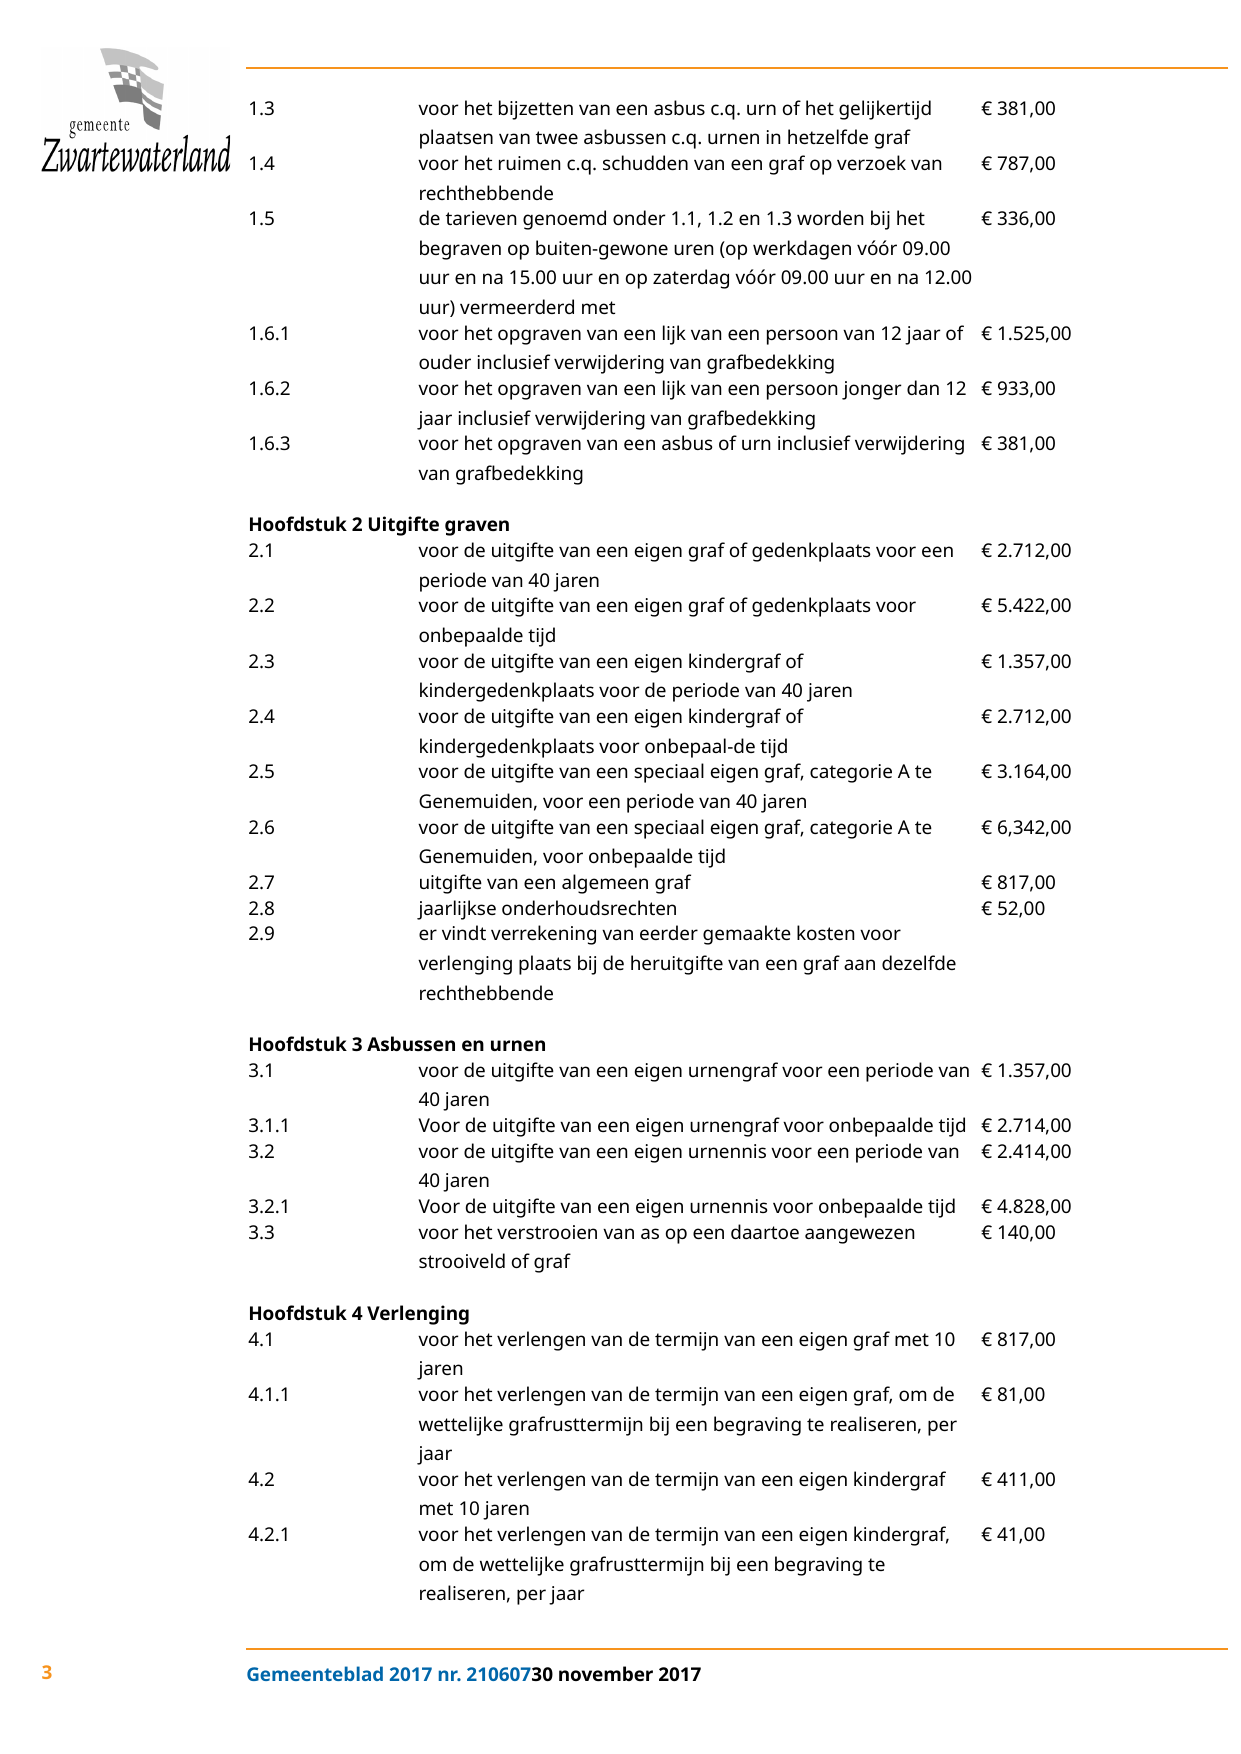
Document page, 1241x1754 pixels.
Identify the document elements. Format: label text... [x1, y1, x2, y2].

table_cell 2.2 [248, 593, 418, 648]
table_cell 1.4 [248, 150, 418, 205]
table_cell uitgifte van een algemeen graf [418, 869, 981, 895]
table_cell € 4.828,00 [981, 1193, 1152, 1219]
table_cell [981, 486, 1152, 512]
table_cell 3.2.1 [248, 1193, 418, 1219]
table_cell voor het verlengen van de termijn van een eigen graf, om de wettelijke grafrusttermijn bij een begraving te realiseren, per jaar [418, 1381, 981, 1466]
table_cell voor het verlengen van de termijn van een eigen kindergraf met 10 jaren [418, 1466, 981, 1521]
table_cell 2.7 [248, 869, 418, 895]
table_cell 2.9 [248, 921, 418, 1006]
table_cell [981, 921, 1152, 1006]
table_cell voor het opgraven van een asbus of urn inclusief verwijdering van grafbedekking [418, 431, 981, 486]
table_cell er vindt verrekening van eerder gemaakte kosten voor verlenging plaats bij de heruitgifte van een graf aan dezelfde rechthebbende [418, 921, 981, 1006]
table_cell € 817,00 [981, 869, 1152, 895]
table_cell [248, 1006, 1152, 1031]
table_cell 1.3 [248, 95, 418, 150]
table_cell 3.1.1 [248, 1112, 418, 1138]
table_cell [981, 1274, 1152, 1300]
table_cell 4.2.1 [248, 1521, 418, 1606]
table_cell jaarlijkse onderhoudsrechten [418, 895, 981, 921]
table_cell voor het bijzetten van een asbus c.q. urn of het gelijkertijd plaatsen van twee asbussen c.q. urnen in hetzelfde graf [418, 95, 981, 150]
table_cell 3.3 [248, 1219, 418, 1274]
table_cell € 1.357,00 [981, 648, 1152, 703]
table_cell € 336,00 [981, 205, 1152, 320]
table_cell voor de uitgifte van een eigen urnengraf voor een periode van 40 jaren [418, 1057, 981, 1112]
table_cell € 381,00 [981, 431, 1152, 486]
table_cell voor de uitgifte van een speciaal eigen graf, categorie A te Genemuiden, voor onbepaalde tijd [418, 814, 981, 869]
table_cell € 3.164,00 [981, 759, 1152, 814]
table_cell € 1.357,00 [981, 1057, 1152, 1112]
table_cell 4.2 [248, 1466, 418, 1521]
table_cell voor het opgraven van een lijk van een persoon jonger dan 12 jaar inclusief verwijdering van grafbedekking [418, 375, 981, 431]
table_cell [248, 486, 418, 512]
table_cell voor de uitgifte van een eigen urnennis voor een periode van 40 jaren [418, 1138, 981, 1193]
table_cell 1.5 [248, 205, 418, 320]
table_cell Voor de uitgifte van een eigen urnennis voor onbepaalde tijd [418, 1193, 981, 1219]
table_cell Hoofdstuk 3 Asbussen en urnen [248, 1031, 1152, 1057]
table_cell voor de uitgifte van een speciaal eigen graf, categorie A te Genemuiden, voor een periode van 40 jaren [418, 759, 981, 814]
table_cell 2.8 [248, 895, 418, 921]
table_cell voor het verstrooien van as op een daartoe aangewezen strooiveld of graf [418, 1219, 981, 1274]
table_cell voor het verlengen van de termijn van een eigen graf met 10 jaren [418, 1326, 981, 1381]
table_cell voor het verlengen van de termijn van een eigen kindergraf, om de wettelijke grafrusttermijn bij een begraving te realiseren, per jaar [418, 1521, 981, 1606]
table_cell Hoofdstuk 2 Uitgifte graven [248, 512, 1152, 537]
table_cell € 41,00 [981, 1521, 1152, 1606]
table_cell € 2.712,00 [981, 537, 1152, 593]
table_cell 1.6.3 [248, 431, 418, 486]
table_cell € 381,00 [981, 95, 1152, 150]
table_cell 3.1 [248, 1057, 418, 1112]
table_cell voor het opgraven van een lijk van een persoon van 12 jaar of ouder inclusief verwijdering van grafbedekking [418, 320, 981, 375]
table_cell € 2.712,00 [981, 703, 1152, 758]
table_cell Hoofdstuk 4 Verlenging [248, 1300, 1152, 1326]
table_cell 2.1 [248, 537, 418, 593]
table_cell voor het ruimen c.q. schudden van een graf op verzoek van rechthebbende [418, 150, 981, 205]
table_cell Voor de uitgifte van een eigen urnengraf voor onbepaalde tijd [418, 1112, 981, 1138]
table_cell voor de uitgifte van een eigen kindergraf of kindergedenkplaats voor de periode van 40 jaren [418, 648, 981, 703]
table_cell de tarieven genoemd onder 1.1, 1.2 en 1.3 worden bij het begraven op buiten-gewone uren (op werkdagen vóór 09.00 uur en na 15.00 uur en op zaterdag vóór 09.00 uur en na 12.00 uur) vermeerderd met [418, 205, 981, 320]
table_cell 2.4 [248, 703, 418, 758]
table_cell € 411,00 [981, 1466, 1152, 1521]
table_cell € 6,342,00 [981, 814, 1152, 869]
table_cell € 52,00 [981, 895, 1152, 921]
table_cell 3.2 [248, 1138, 418, 1193]
table_cell 1.6.1 [248, 320, 418, 375]
table_cell 2.6 [248, 814, 418, 869]
table_cell 4.1 [248, 1326, 418, 1381]
table_cell € 81,00 [981, 1381, 1152, 1466]
table_cell 1.6.2 [248, 375, 418, 431]
table_cell € 787,00 [981, 150, 1152, 205]
table_cell € 933,00 [981, 375, 1152, 431]
table_cell [418, 1274, 981, 1300]
table_cell voor de uitgifte van een eigen graf of gedenkplaats voor een periode van 40 jaren [418, 537, 981, 593]
table_cell 2.5 [248, 759, 418, 814]
picture [41, 47, 231, 172]
table_cell 2.3 [248, 648, 418, 703]
table_cell € 140,00 [981, 1219, 1152, 1274]
table_cell € 2.414,00 [981, 1138, 1152, 1193]
table_cell € 1.525,00 [981, 320, 1152, 375]
table_cell 4.1.1 [248, 1381, 418, 1466]
table_cell [248, 1274, 418, 1300]
table_cell voor de uitgifte van een eigen graf of gedenkplaats voor onbepaalde tijd [418, 593, 981, 648]
table_cell € 2.714,00 [981, 1112, 1152, 1138]
table_cell [418, 486, 981, 512]
table_cell € 5.422,00 [981, 593, 1152, 648]
table_cell voor de uitgifte van een eigen kindergraf of kindergedenkplaats voor onbepaal-de tijd [418, 703, 981, 758]
table_cell € 817,00 [981, 1326, 1152, 1381]
